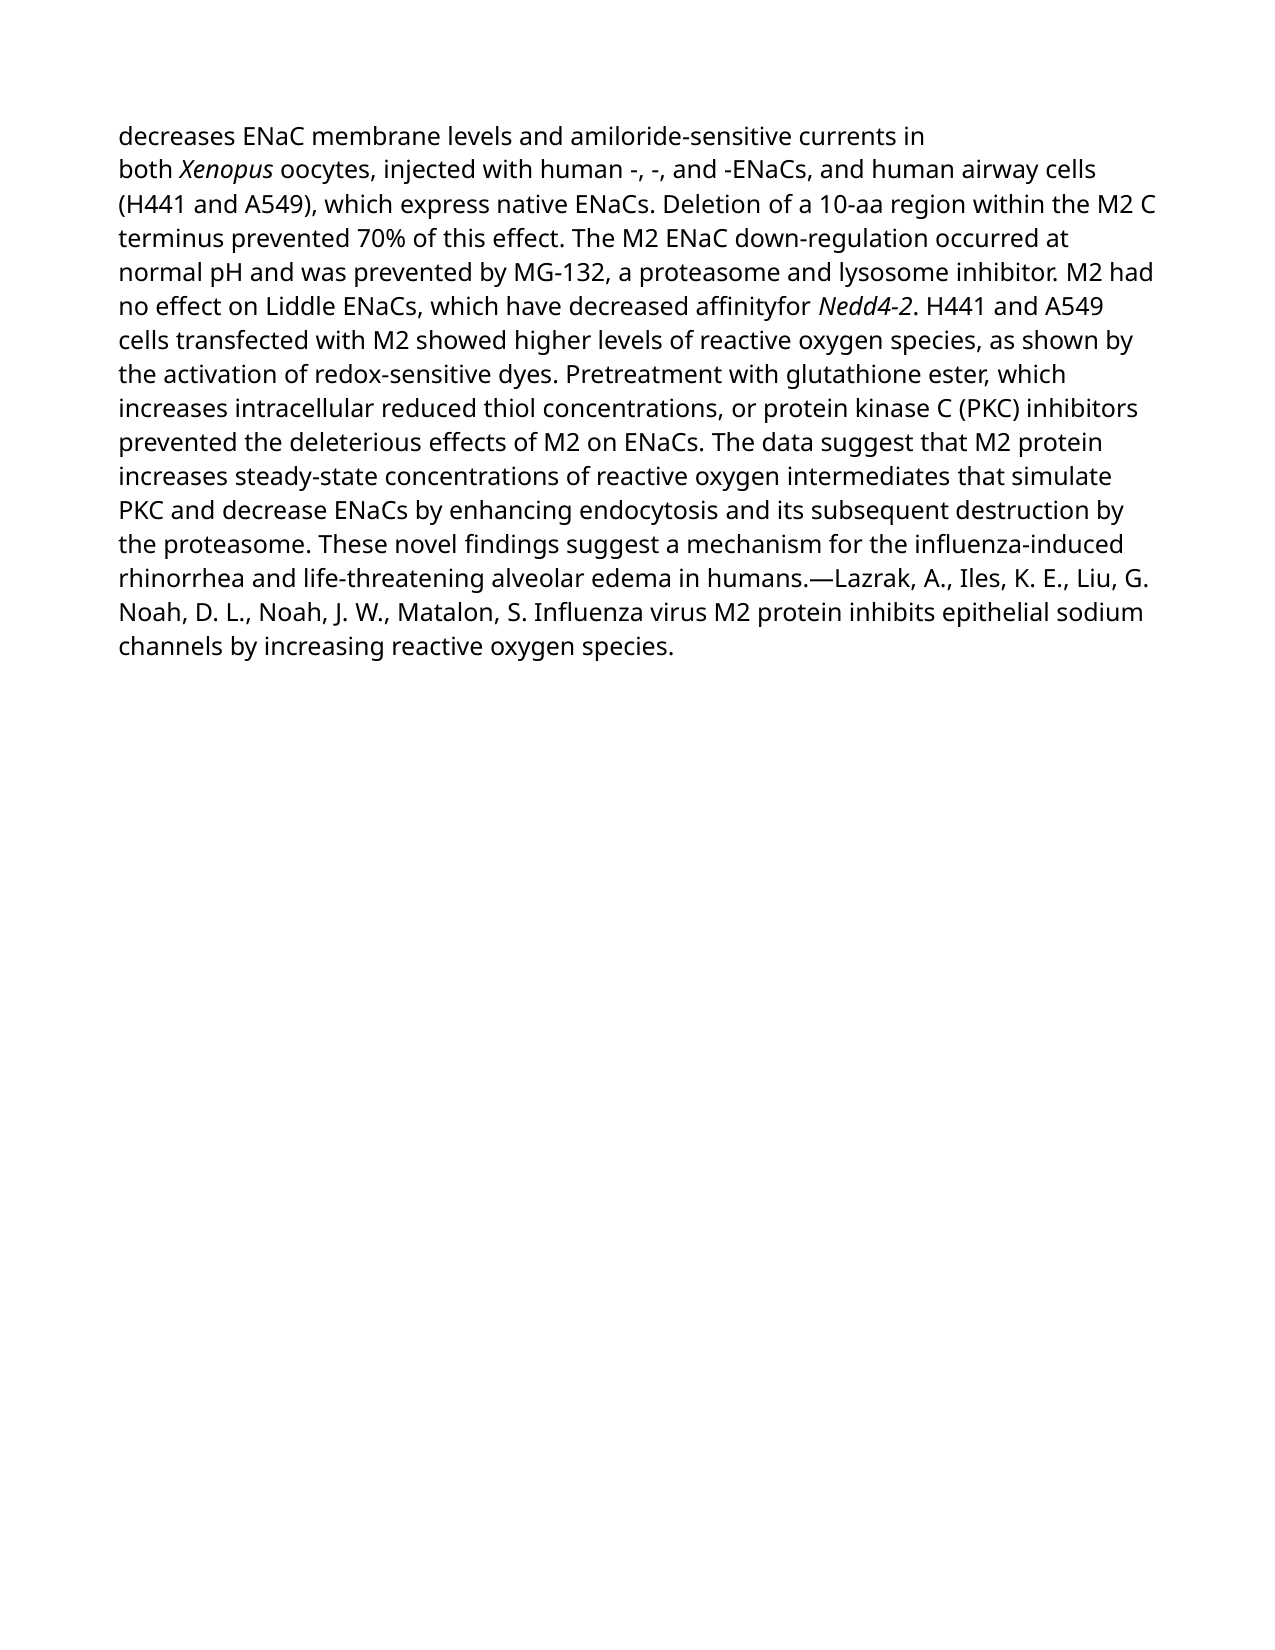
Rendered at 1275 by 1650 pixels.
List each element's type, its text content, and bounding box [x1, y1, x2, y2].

text decreases ENaC membrane levels and amiloride-sensitive currents in both Xenopus oocytes, injected with human -, -, and -ENaCs, and human airway cells (H441 and A549), which express native ENaCs. Deletion of a 10-aa region within the M2 C terminus prevented 70% of this effect. The M2 ENaC down-regulation occurred at normal pH and was prevented by MG-132, a proteasome and lysosome inhibitor. M2 had no effect on Liddle ENaCs, which have decreased affinityfor Nedd4-2. H441 and A549 cells transfected with M2 showed higher levels of reactive oxygen species, as shown by the activation of redox-sensitive dyes. Pretreatment with glutathione ester, which increases intracellular reduced thiol concentrations, or protein kinase C (PKC) inhibitors prevented the deleterious effects of M2 on ENaCs. The data suggest that M2 protein increases steady-state concentrations of reactive oxygen intermediates that simulate PKC and decrease ENaCs by enhancing endocytosis and its subsequent destruction by the proteasome. These novel findings suggest a mechanism for the influenza-induced rhinorrhea and life-threatening alveolar edema in humans.—Lazrak, A., Iles, K. E., Liu, G. Noah, D. L., Noah, J. W., Matalon, S. Influenza virus M2 protein inhibits epithelial sodium channels by increasing reactive oxygen species. [118, 118, 1157, 663]
